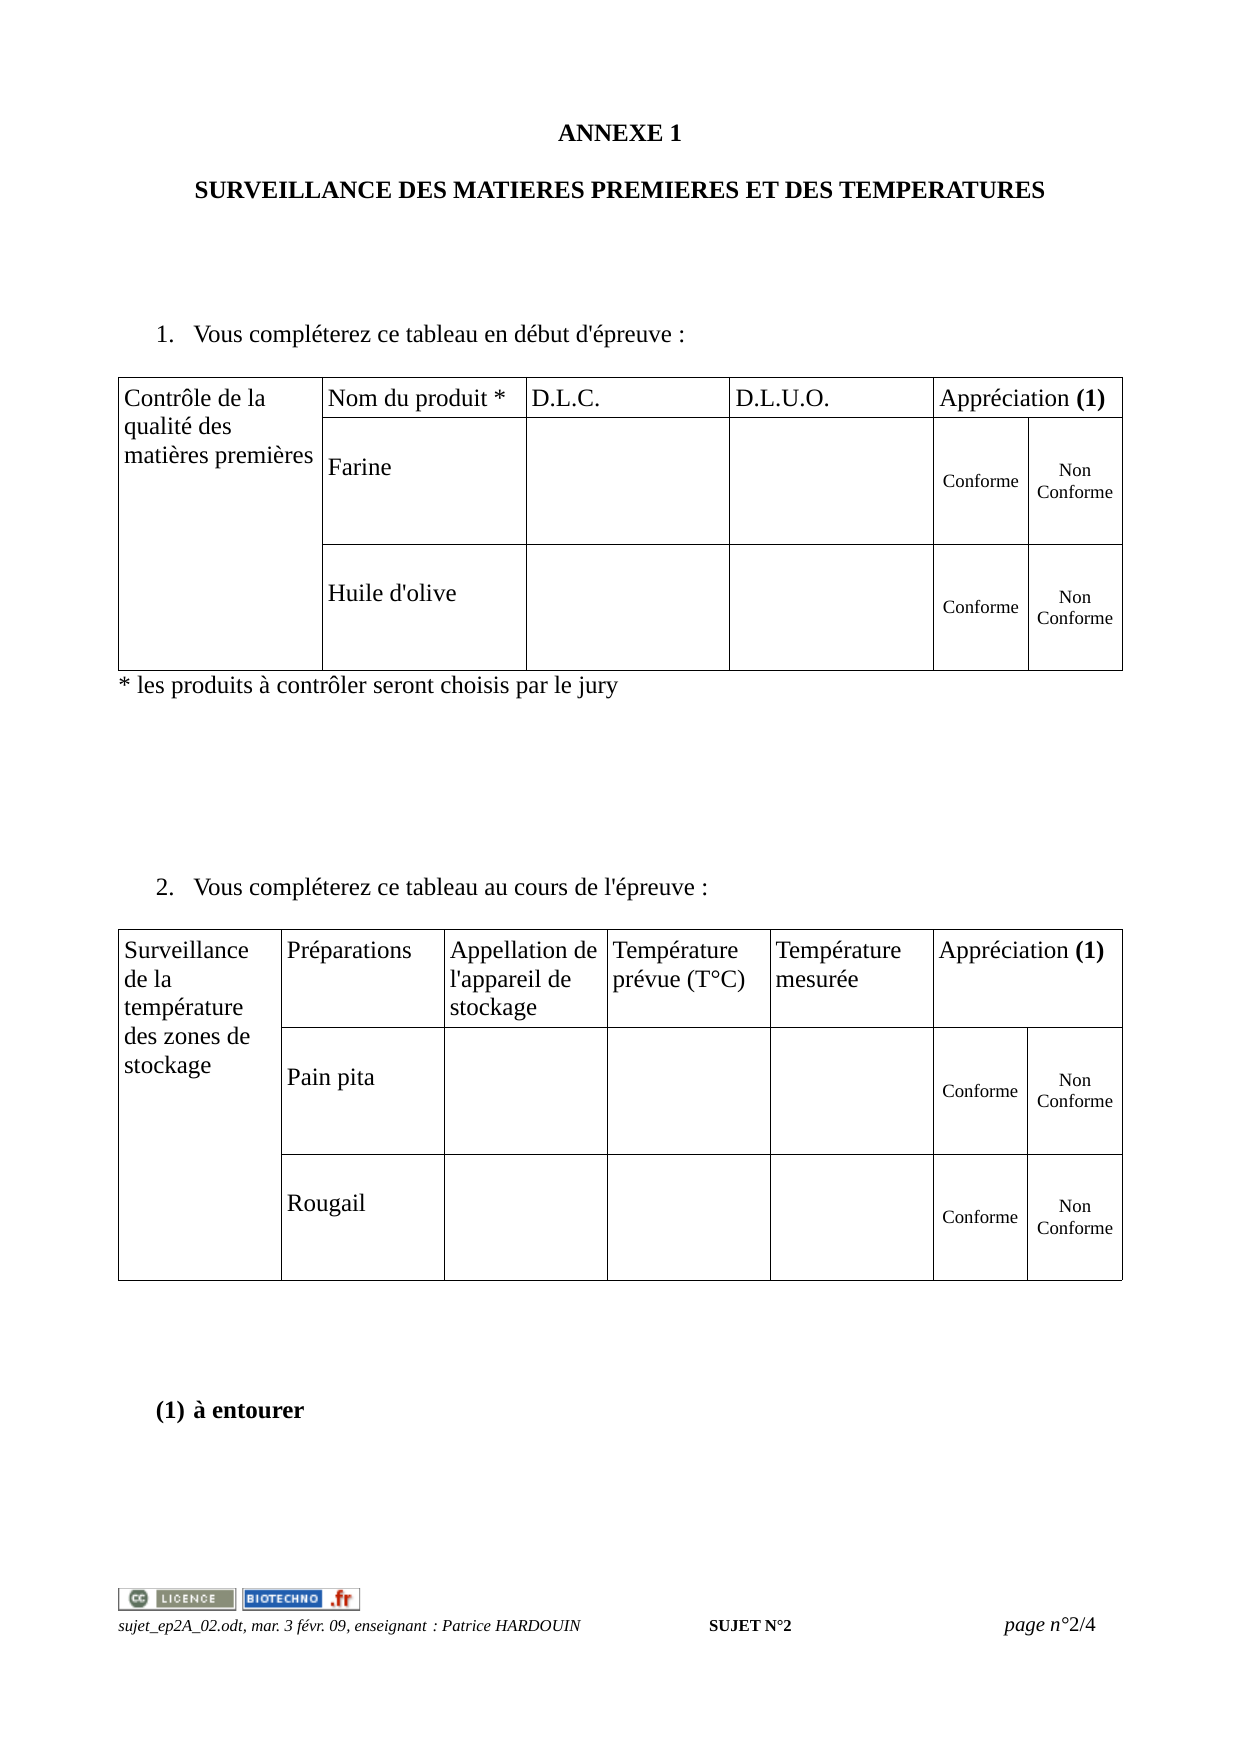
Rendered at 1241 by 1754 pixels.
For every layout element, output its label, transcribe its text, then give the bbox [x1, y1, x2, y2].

list Vous compléterez ce tableau en début d'épreuve : [156, 319, 1122, 348]
table_cell [771, 1155, 933, 1280]
text SURVEILLANCE DES MATIERES PREMIERES ET DES TEMPERATURES [118, 176, 1122, 204]
table_cell Conforme [934, 545, 1028, 670]
table_cell Conforme [934, 1028, 1027, 1153]
table_header Température mesurée [771, 930, 933, 1027]
table_cell [527, 418, 729, 544]
table_header Nom du produit * [323, 378, 526, 417]
picture [242, 1588, 361, 1611]
table_cell Farine [323, 418, 526, 544]
text ANNEXE 1 [118, 118, 1122, 147]
table_header Surveillance de la température des zones de stockage [119, 930, 281, 1280]
table_header Appellation de l'appareil de stockage [445, 930, 607, 1027]
table_header D.L.U.O. [730, 378, 933, 417]
table_cell Conforme [934, 418, 1028, 544]
table_cell Rougail [282, 1155, 444, 1280]
table_header D.L.C. [527, 378, 729, 417]
table_cell [608, 1155, 770, 1280]
table_header Appréciation (1) [934, 378, 1122, 417]
table_cell [771, 1028, 933, 1153]
list à entourer [156, 1395, 1122, 1424]
table_cell Non Conforme [1029, 545, 1122, 670]
table_cell Huile d'olive [323, 545, 526, 670]
table_cell Pain pita [282, 1028, 444, 1153]
table_cell [730, 545, 933, 670]
list Vous compléterez ce tableau au cours de l'épreuve : [156, 872, 1122, 900]
table_cell [730, 418, 933, 544]
table_header Température prévue (T°C) [608, 930, 770, 1027]
table_cell [445, 1028, 607, 1153]
table_header Contrôle de la qualité des matières premières [119, 378, 322, 670]
picture [118, 1588, 237, 1611]
table_header Préparations [282, 930, 444, 1027]
table_cell Conforme [934, 1155, 1027, 1280]
table_cell [445, 1155, 607, 1280]
table_header Appréciation (1) [934, 930, 1122, 1027]
table_cell Non Conforme [1029, 418, 1122, 544]
table_cell Non Conforme [1028, 1155, 1122, 1280]
table_cell Non Conforme [1028, 1028, 1122, 1153]
table_cell [527, 545, 729, 670]
table_cell [608, 1028, 770, 1153]
text * les produits à contrôler seront choisis par le jury [118, 671, 1122, 699]
